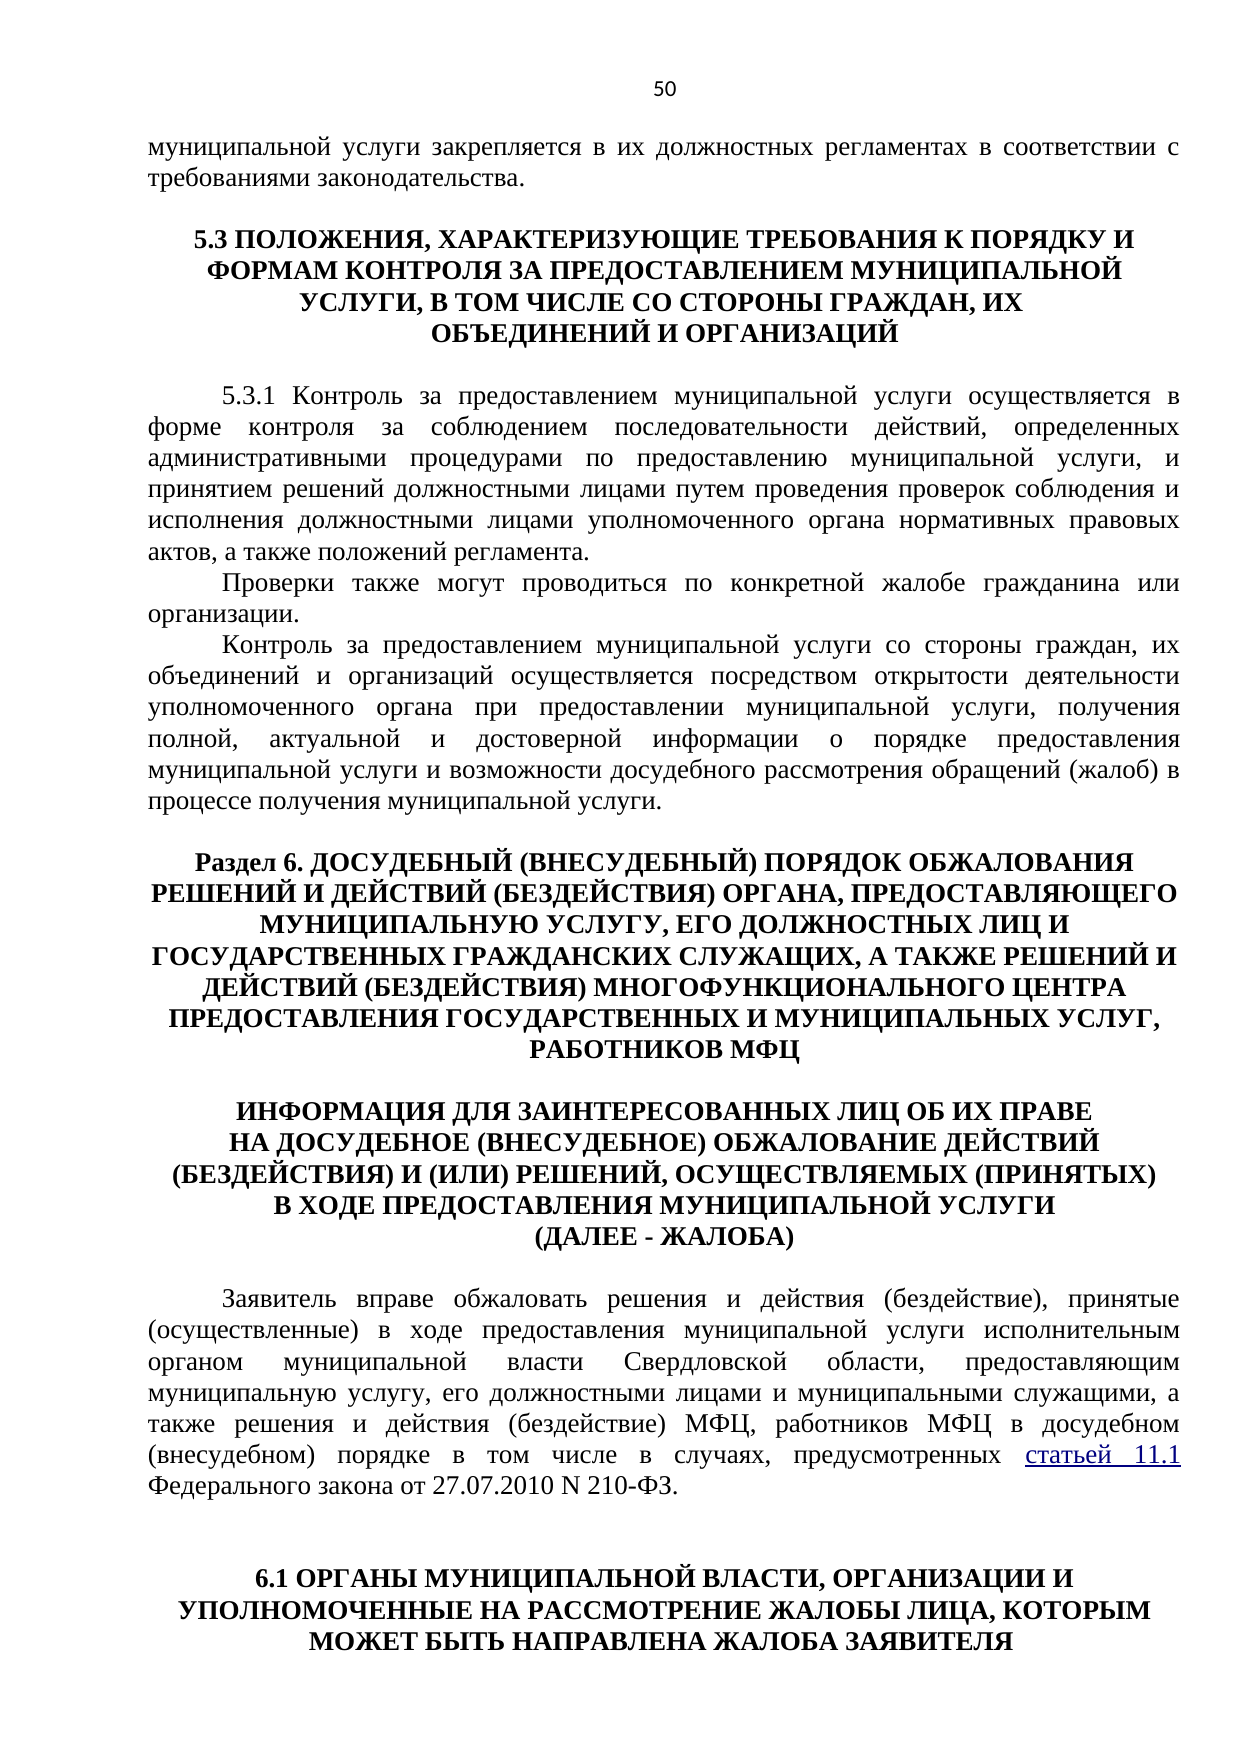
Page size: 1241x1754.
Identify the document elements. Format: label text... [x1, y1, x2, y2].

text Заявитель вправе обжаловать решения и действия (бездействие), принятые (осуществленные) в ходе предоставления муниципальной услуги исполнительным органом муниципальной власти Свердловской области, предоставляющим муниципальную услугу, его должностными лицами и муниципальными служащими, а также решения и действия (бездействие) МФЦ, работников МФЦ в досудебном (внесудебном) порядке в том числе в случаях, предусмотренных статьей 11.1 Федерального закона от 27.07.2010 N 210-ФЗ. [148, 1282, 1181, 1500]
title 6.1 ОРГАНЫ МУНИЦИПАЛЬНОЙ ВЛАСТИ, ОРГАНИЗАЦИИ И УПОЛНОМОЧЕННЫЕ НА РАССМОТРЕНИЕ ЖАЛОБЫ ЛИЦА, КОТОРЫМ МОЖЕТ БЫТЬ НАПРАВЛЕНА ЖАЛОБА ЗАЯВИТЕЛЯ [148, 1563, 1181, 1656]
title ИНФОРМАЦИЯ ДЛЯ ЗАИНТЕРЕСОВАННЫХ ЛИЦ ОБ ИХ ПРАВЕ [148, 1095, 1181, 1127]
text Проверки также могут проводиться по конкретной жалобе гражданина или организации. [148, 566, 1181, 628]
title РЕШЕНИЙ И ДЕЙСТВИЙ (БЕЗДЕЙСТВИЯ) ОРГАНА, ПРЕДОСТАВЛЯЮЩЕГО МУНИЦИПАЛЬНУЮ УСЛУГУ, ЕГО ДОЛЖНОСТНЫХ ЛИЦ И ГОСУДАРСТВЕННЫХ ГРАЖДАНСКИХ СЛУЖАЩИХ, А ТАКЖЕ РЕШЕНИЙ И ДЕЙСТВИЙ (БЕЗДЕЙСТВИЯ) МНОГОФУНКЦИОНАЛЬНОГО ЦЕНТРА ПРЕДОСТАВЛЕНИЯ ГОСУДАРСТВЕННЫХ И МУНИЦИПАЛЬНЫХ УСЛУГ, [148, 877, 1181, 1033]
text Контроль за предоставлением муниципальной услуги со стороны граждан, их объединений и организаций осуществляется посредством открытости деятельности уполномоченного органа при предоставлении муниципальной услуги, получения полной, актуальной и достоверной информации о порядке предоставления муниципальной услуги и возможности досудебного рассмотрения обращений (жалоб) в процессе получения муниципальной услуги. [148, 628, 1181, 815]
title Раздел 6. ДОСУДЕБНЫЙ (ВНЕСУДЕБНЫЙ) ПОРЯДОК ОБЖАЛОВАНИЯ [148, 846, 1181, 877]
title РАБОТНИКОВ МФЦ [148, 1033, 1181, 1064]
text муниципальной услуги закрепляется в их должностных регламентах в соответствии с требованиями законодательства. [148, 130, 1181, 192]
title 5.3 ПОЛОЖЕНИЯ, ХАРАКТЕРИЗУЮЩИЕ ТРЕБОВАНИЯ К ПОРЯДКУ И ФОРМАМ КОНТРОЛЯ ЗА ПРЕДОСТАВЛЕНИЕМ МУНИЦИПАЛЬНОЙ УСЛУГИ, В ТОМ ЧИСЛЕ СО СТОРОНЫ ГРАЖДАН, ИХ [148, 223, 1181, 317]
title В ХОДЕ ПРЕДОСТАВЛЕНИЯ МУНИЦИПАЛЬНОЙ УСЛУГИ [148, 1189, 1181, 1220]
title (ДАЛЕЕ - ЖАЛОБА) [148, 1220, 1181, 1251]
text 5.3.1 Контроль за предоставлением муниципальной услуги осуществляется в форме контроля за соблюдением последовательности действий, определенных административными процедурами по предоставлению муниципальной услуги, и принятием решений должностными лицами путем проведения проверок соблюдения и исполнения должностными лицами уполномоченного органа нормативных правовых актов, а также положений регламента. [148, 379, 1181, 566]
title ОБЪЕДИНЕНИЙ И ОРГАНИЗАЦИЙ [148, 317, 1181, 348]
title (БЕЗДЕЙСТВИЯ) И (ИЛИ) РЕШЕНИЙ, ОСУЩЕСТВЛЯЕМЫХ (ПРИНЯТЫХ) [148, 1158, 1181, 1189]
title НА ДОСУДЕБНОЕ (ВНЕСУДЕБНОЕ) ОБЖАЛОВАНИЕ ДЕЙСТВИЙ [148, 1127, 1181, 1158]
